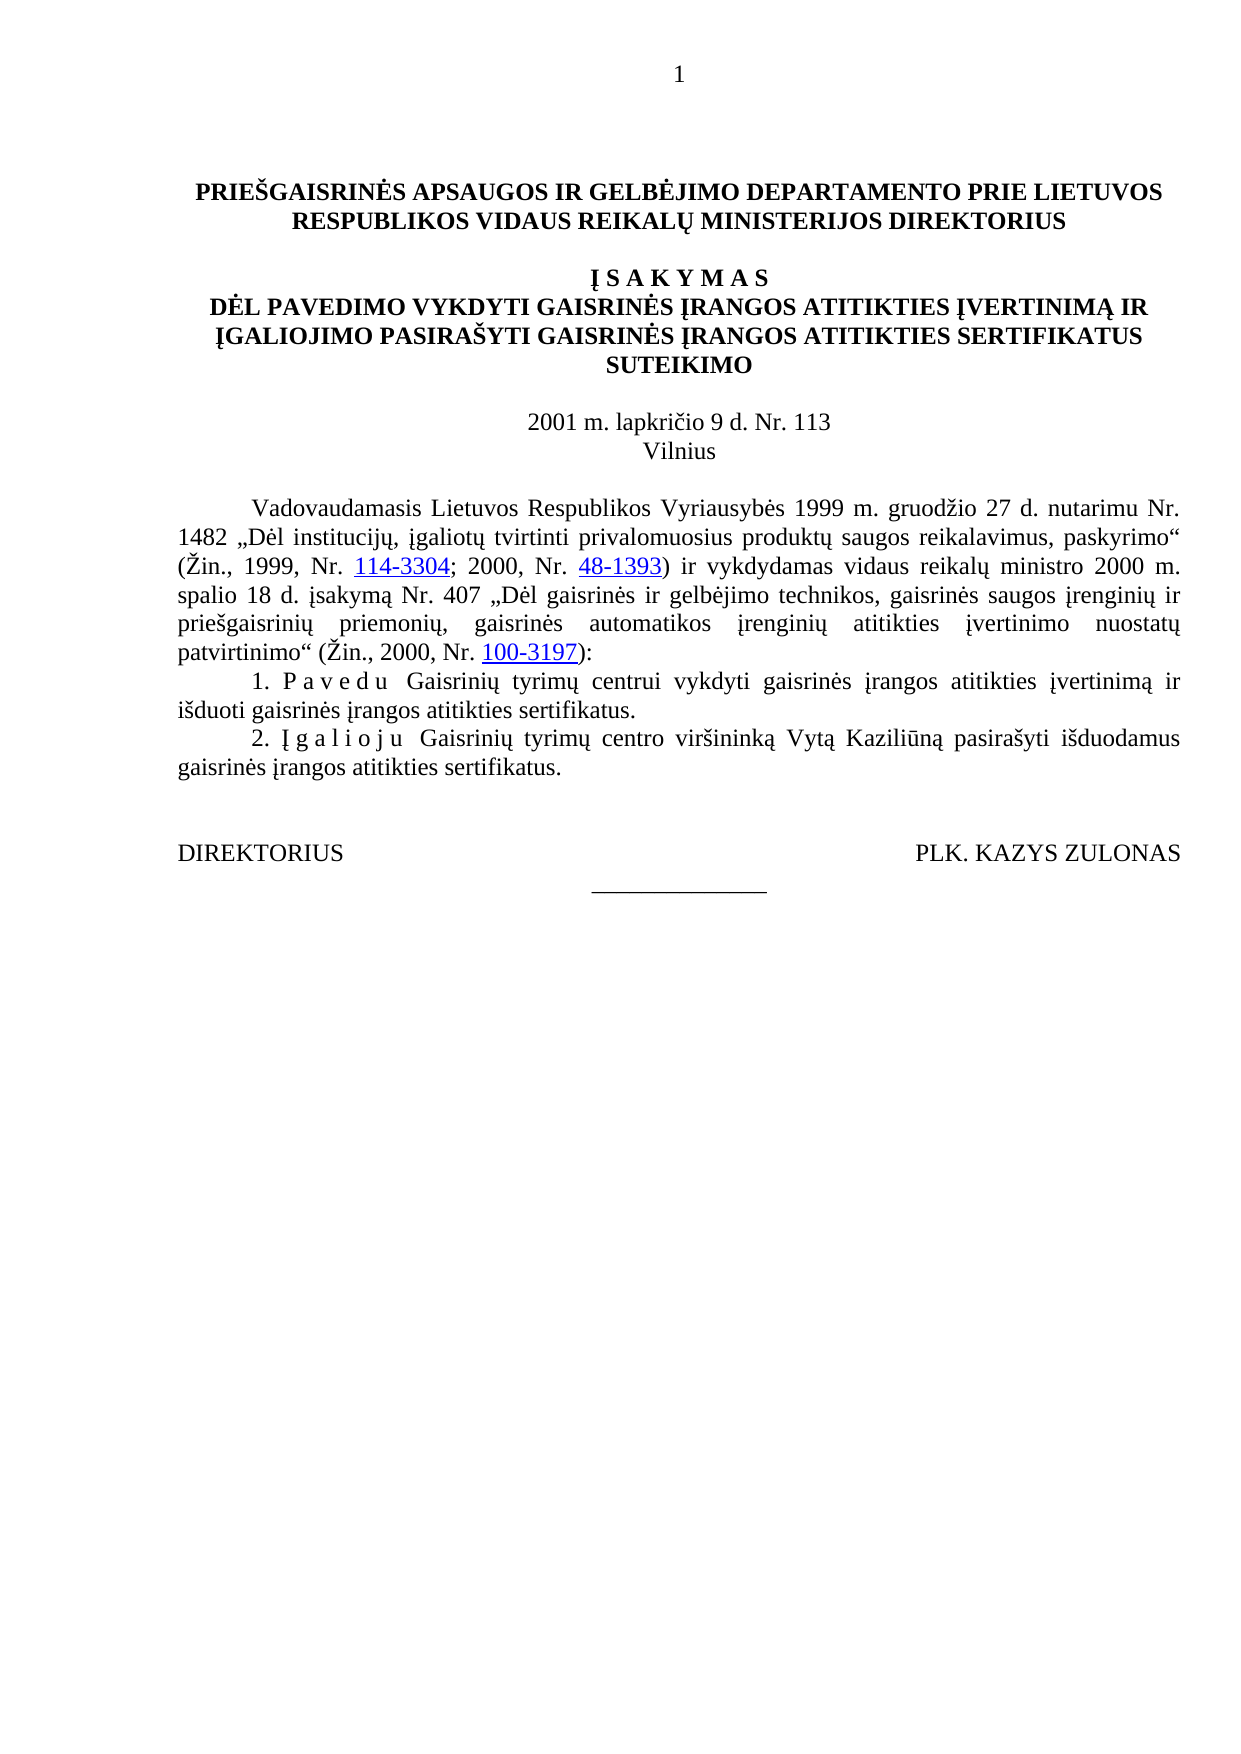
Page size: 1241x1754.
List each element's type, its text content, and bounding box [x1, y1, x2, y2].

text 1. Pavedu Gaisrinių tyrimų centrui vykdyti gaisrinės įrangos atitikties įvertinimą ir išduoti gaisrinės įrangos atitikties sertifikatus. [177, 666, 1181, 723]
text Vadovaudamasis Lietuvos Respublikos Vyriausybės 1999 m. gruodžio 27 d. nutarimu Nr. 1482 „Dėl institucijų, įgaliotų tvirtinti privalomuosius produktų saugos reikalavimus, paskyrimo“ (Žin., 1999, Nr. 114-3304; 2000, Nr. 48-1393) ir vykdydamas vidaus reikalų ministro 2000 m. spalio 18 d. įsakymą Nr. 407 „Dėl gaisrinės ir gelbėjimo technikos, gaisrinės saugos įrenginių ir priešgaisrinių priemonių, gaisrinės automatikos įrenginių atitikties įvertinimo nuostatų patvirtinimo“ (Žin., 2000, Nr. 100-3197): [177, 493, 1181, 666]
text Į S A K Y M A S [177, 263, 1181, 292]
text 2001 m. lapkričio 9 d. Nr. 113 [177, 407, 1181, 436]
text Vilnius [177, 436, 1181, 465]
text ______________ [177, 867, 1181, 896]
text DĖL PAVEDIMO VYKDYTI GAISRINĖS ĮRANGOS ATITIKTIES ĮVERTINIMĄ IR ĮGALIOJIMO PASIRAŠYTI GAISRINĖS ĮRANGOS ATITIKTIES SERTIFIKATUS SUTEIKIMO [177, 292, 1181, 378]
text 2. Įgalioju Gaisrinių tyrimų centro viršininką Vytą Kaziliūną pasirašyti išduodamus gaisrinės įrangos atitikties sertifikatus. [177, 723, 1181, 781]
text DIREKTORIUS PLK. KAZYS ZULONAS [177, 838, 1181, 867]
text PRIEŠGAISRINĖS APSAUGOS IR GELBĖJIMO DEPARTAMENTO PRIE LIETUVOS RESPUBLIKOS VIDAUS REIKALŲ MINISTERIJOS DIREKTORIUS [177, 177, 1181, 235]
